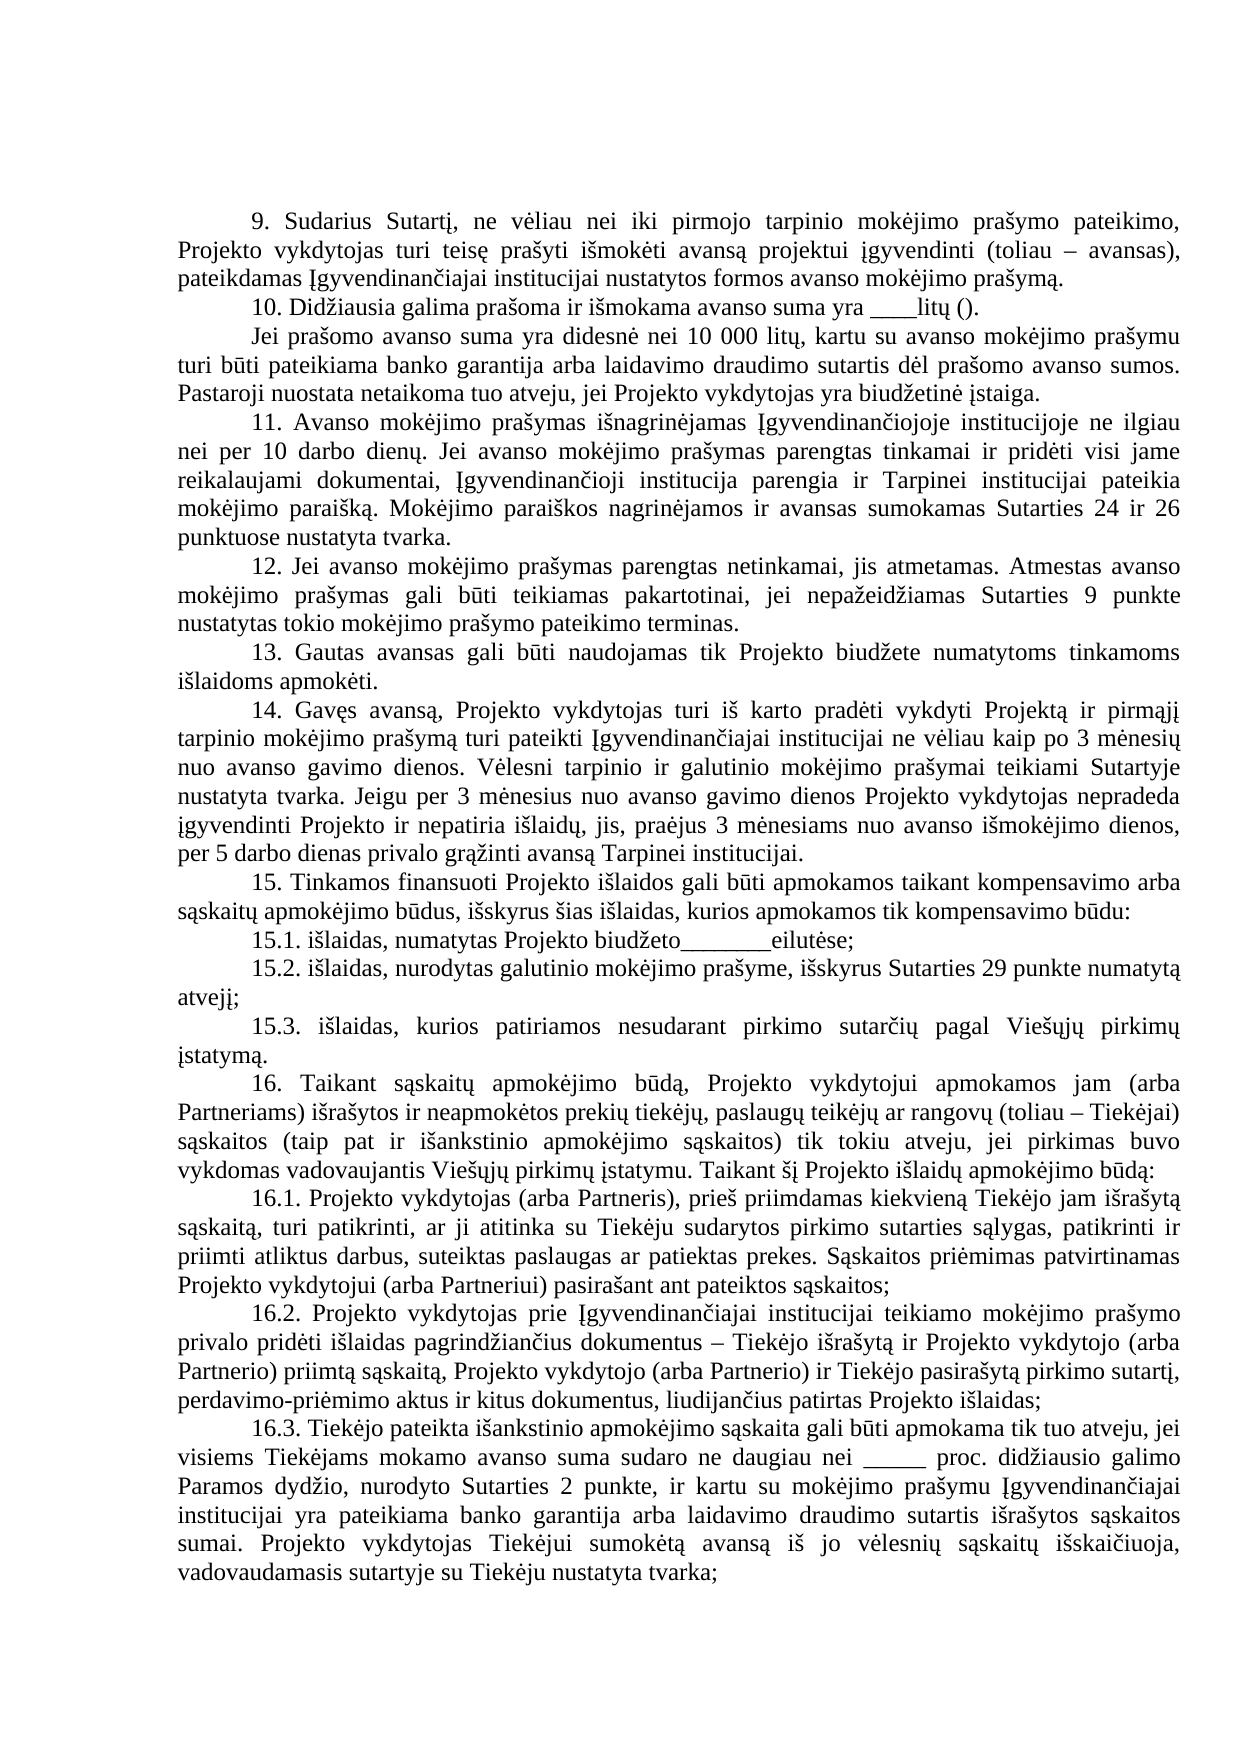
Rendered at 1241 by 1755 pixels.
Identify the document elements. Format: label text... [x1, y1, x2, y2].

text 16.1. Projekto vykdytojas (arba Partneris), prieš priimdamas kiekvieną Tiekėjo jam išrašytą sąskaitą, turi patikrinti, ar ji atitinka su Tiekėju sudarytos pirkimo sutarties sąlygas, patikrinti ir priimti atliktus darbus, suteiktas paslaugas ar patiektas prekes. Sąskaitos priėmimas patvirtinamas Projekto vykdytojui (arba Partneriui) pasirašant ant pateiktos sąskaitos; [177, 1183, 1181, 1298]
text 12. Jei avanso mokėjimo prašymas parengtas netinkamai, jis atmetamas. Atmestas avanso mokėjimo prašymas gali būti teikiamas pakartotinai, jei nepažeidžiamas Sutarties 9 punkte nustatytas tokio mokėjimo prašymo pateikimo terminas. [177, 551, 1181, 637]
text 11. Avanso mokėjimo prašymas išnagrinėjamas Įgyvendinančiojoje institucijoje ne ilgiau nei per 10 darbo dienų. Jei avanso mokėjimo prašymas parengtas tinkamai ir pridėti visi jame reikalaujami dokumentai, Įgyvendinančioji institucija parengia ir Tarpinei institucijai pateikia mokėjimo paraišką. Mokėjimo paraiškos nagrinėjamos ir avansas sumokamas Sutarties 24 ir 26 punktuose nustatyta tvarka. [177, 407, 1181, 551]
text 9. Sudarius Sutartį, ne vėliau nei iki pirmojo tarpinio mokėjimo prašymo pateikimo, Projekto vykdytojas turi teisę prašyti išmokėti avansą projektui įgyvendinti (toliau – avansas), pateikdamas Įgyvendinančiajai institucijai nustatytos formos avanso mokėjimo prašymą. [177, 206, 1181, 292]
text Jei prašomo avanso suma yra didesnė nei 10 000 litų, kartu su avanso mokėjimo prašymu turi būti pateikiama banko garantija arba laidavimo draudimo sutartis dėl prašomo avanso sumos. Pastaroji nuostata netaikoma tuo atveju, jei Projekto vykdytojas yra biudžetinė įstaiga. [177, 321, 1181, 407]
text 15.3. išlaidas, kurios patiriamos nesudarant pirkimo sutarčių pagal Viešųjų pirkimų įstatymą. [177, 1011, 1181, 1068]
text 16.3. Tiekėjo pateikta išankstinio apmokėjimo sąskaita gali būti apmokama tik tuo atveju, jei visiems Tiekėjams mokamo avanso suma sudaro ne daugiau nei _____ proc. didžiausio galimo Paramos dydžio, nurodyto Sutarties 2 punkte, ir kartu su mokėjimo prašymu Įgyvendinančiajai institucijai yra pateikiama banko garantija arba laidavimo draudimo sutartis išrašytos sąskaitos sumai. Projekto vykdytojas Tiekėjui sumokėtą avansą iš jo vėlesnių sąskaitų išskaičiuoja, vadovaudamasis sutartyje su Tiekėju nustatyta tvarka; [177, 1413, 1181, 1586]
text 14. Gavęs avansą, Projekto vykdytojas turi iš karto pradėti vykdyti Projektą ir pirmąjį tarpinio mokėjimo prašymą turi pateikti Įgyvendinančiajai institucijai ne vėliau kaip po 3 mėnesių nuo avanso gavimo dienos. Vėlesni tarpinio ir galutinio mokėjimo prašymai teikiami Sutartyje nustatyta tvarka. Jeigu per 3 mėnesius nuo avanso gavimo dienos Projekto vykdytojas nepradeda įgyvendinti Projekto ir nepatiria išlaidų, jis, praėjus 3 mėnesiams nuo avanso išmokėjimo dienos, per 5 darbo dienas privalo grąžinti avansą Tarpinei institucijai. [177, 695, 1181, 867]
text 16. Taikant sąskaitų apmokėjimo būdą, Projekto vykdytojui apmokamos jam (arba Partneriams) išrašytos ir neapmokėtos prekių tiekėjų, paslaugų teikėjų ar rangovų (toliau – Tiekėjai) sąskaitos (taip pat ir išankstinio apmokėjimo sąskaitos) tik tokiu atveju, jei pirkimas buvo vykdomas vadovaujantis Viešųjų pirkimų įstatymu. Taikant šį Projekto išlaidų apmokėjimo būdą: [177, 1068, 1181, 1183]
text 10. Didžiausia galima prašoma ir išmokama avanso suma yra litų (). [177, 292, 1181, 321]
text 15.2. išlaidas, nurodytas galutinio mokėjimo prašyme, išskyrus Sutarties 29 punkte numatytą atvejį; [177, 953, 1181, 1011]
text 13. Gautas avansas gali būti naudojamas tik Projekto biudžete numatytoms tinkamoms išlaidoms apmokėti. [177, 637, 1181, 695]
text 15. Tinkamos finansuoti Projekto išlaidos gali būti apmokamos taikant kompensavimo arba sąskaitų apmokėjimo būdus, išskyrus šias išlaidas, kurios apmokamos tik kompensavimo būdu: [177, 867, 1181, 925]
text 16.2. Projekto vykdytojas prie Įgyvendinančiajai institucijai teikiamo mokėjimo prašymo privalo pridėti išlaidas pagrindžiančius dokumentus – Tiekėjo išrašytą ir Projekto vykdytojo (arba Partnerio) priimtą sąskaitą, Projekto vykdytojo (arba Partnerio) ir Tiekėjo pasirašytą pirkimo sutartį, perdavimo-priėmimo aktus ir kitus dokumentus, liudijančius patirtas Projekto išlaidas; [177, 1298, 1181, 1413]
text 15.1. išlaidas, numatytas Projekto biudžeto eilutėse; [177, 925, 1181, 953]
